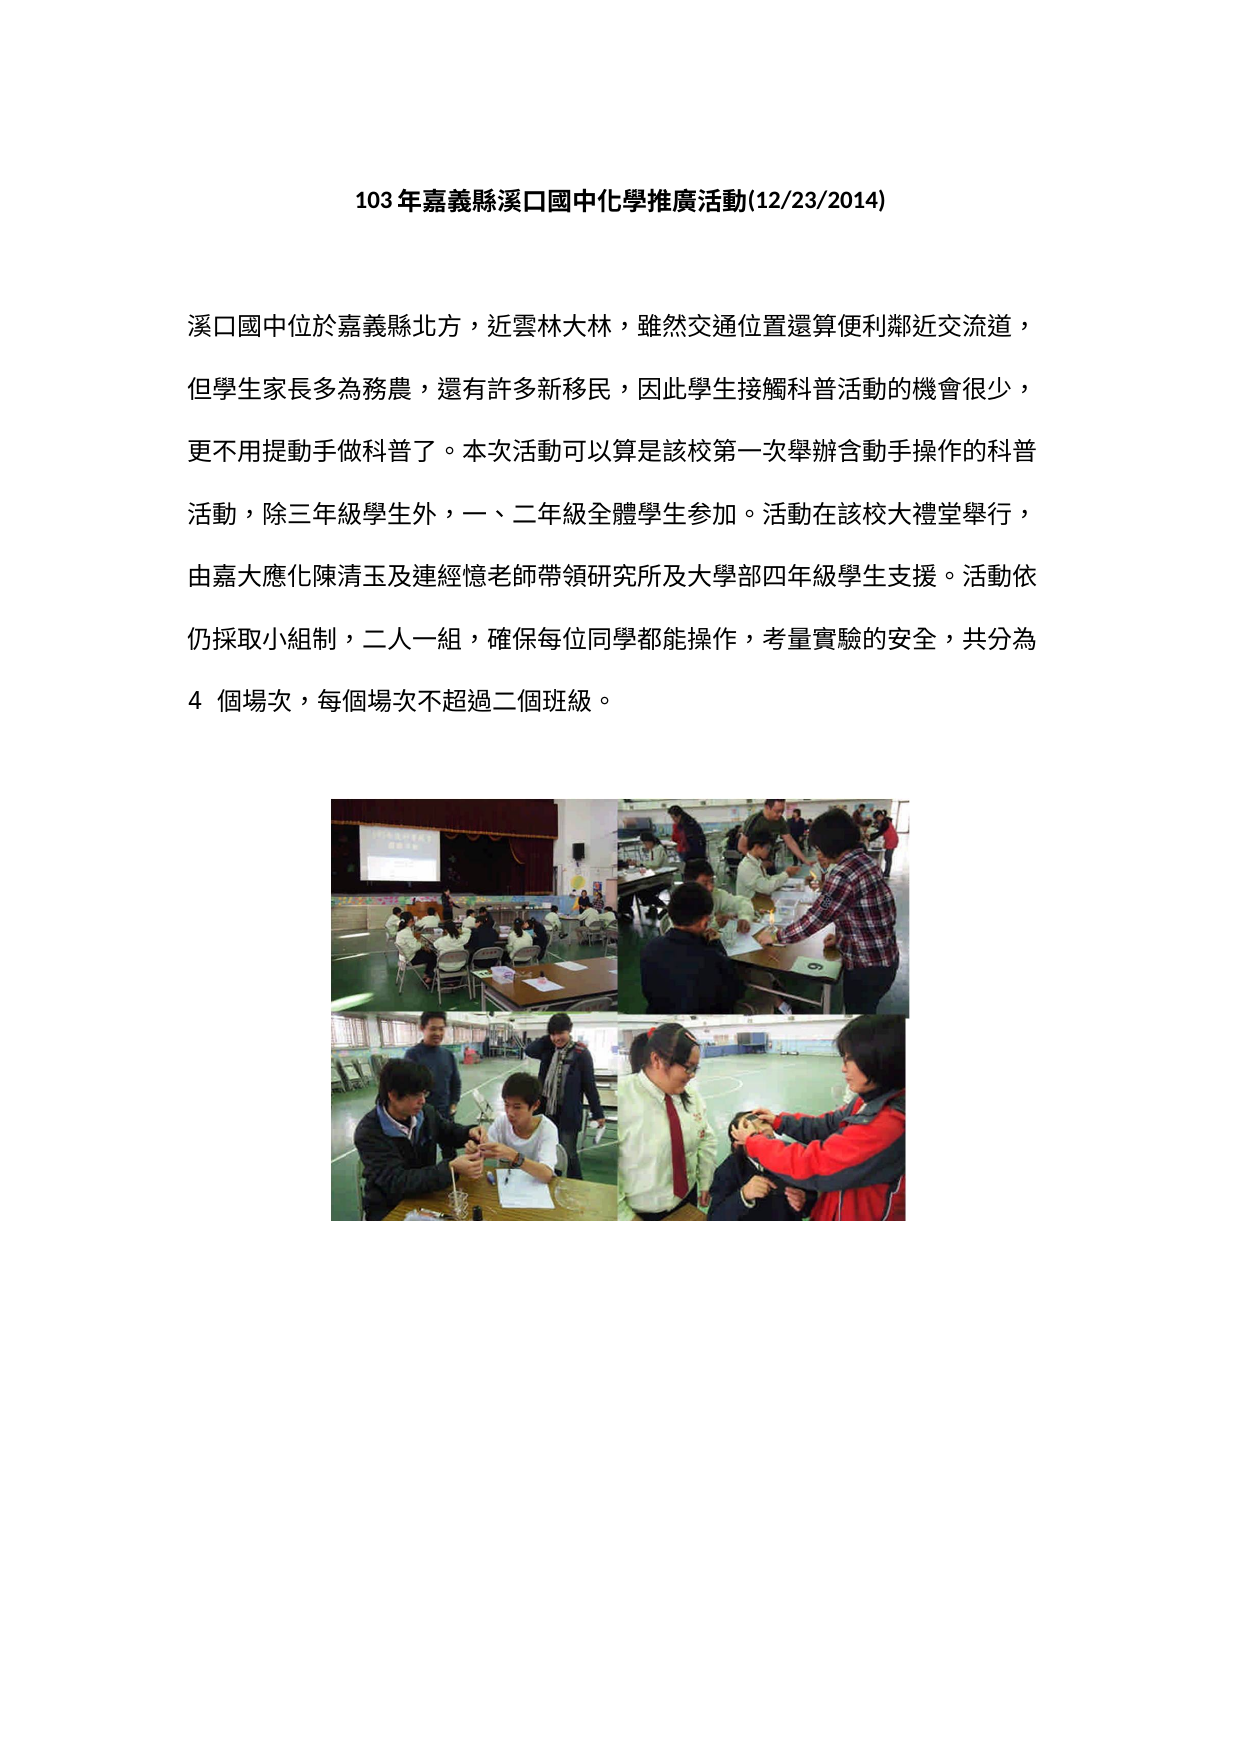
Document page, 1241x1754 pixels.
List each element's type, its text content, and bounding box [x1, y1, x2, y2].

text 103年嘉義縣溪口國中化學推廣活動(12/23/2014) [187, 158, 1053, 221]
text 溪口國中位於嘉義縣北方，近雲林大林，雖然交通位置還算便利鄰近交流道，但學生家長多為務農，還有許多新移民，因此學生接觸科普活動的機會很少，更不用提動手做科普了。本次活動可以算是該校第一次舉辦含動手操作的科普活動，除三年級學生外，一、二年級全體學生参加。活動在該校大禮堂舉行，由嘉大應化陳清玉及連經憶老師帶領研究所及大學部四年級學生支援。活動依仍採取小組制，二人一組，確保每位同學都能操作，考量實驗的安全，共分為 4 個場次，每個場次不超過二個班級。 [187, 283, 1053, 721]
